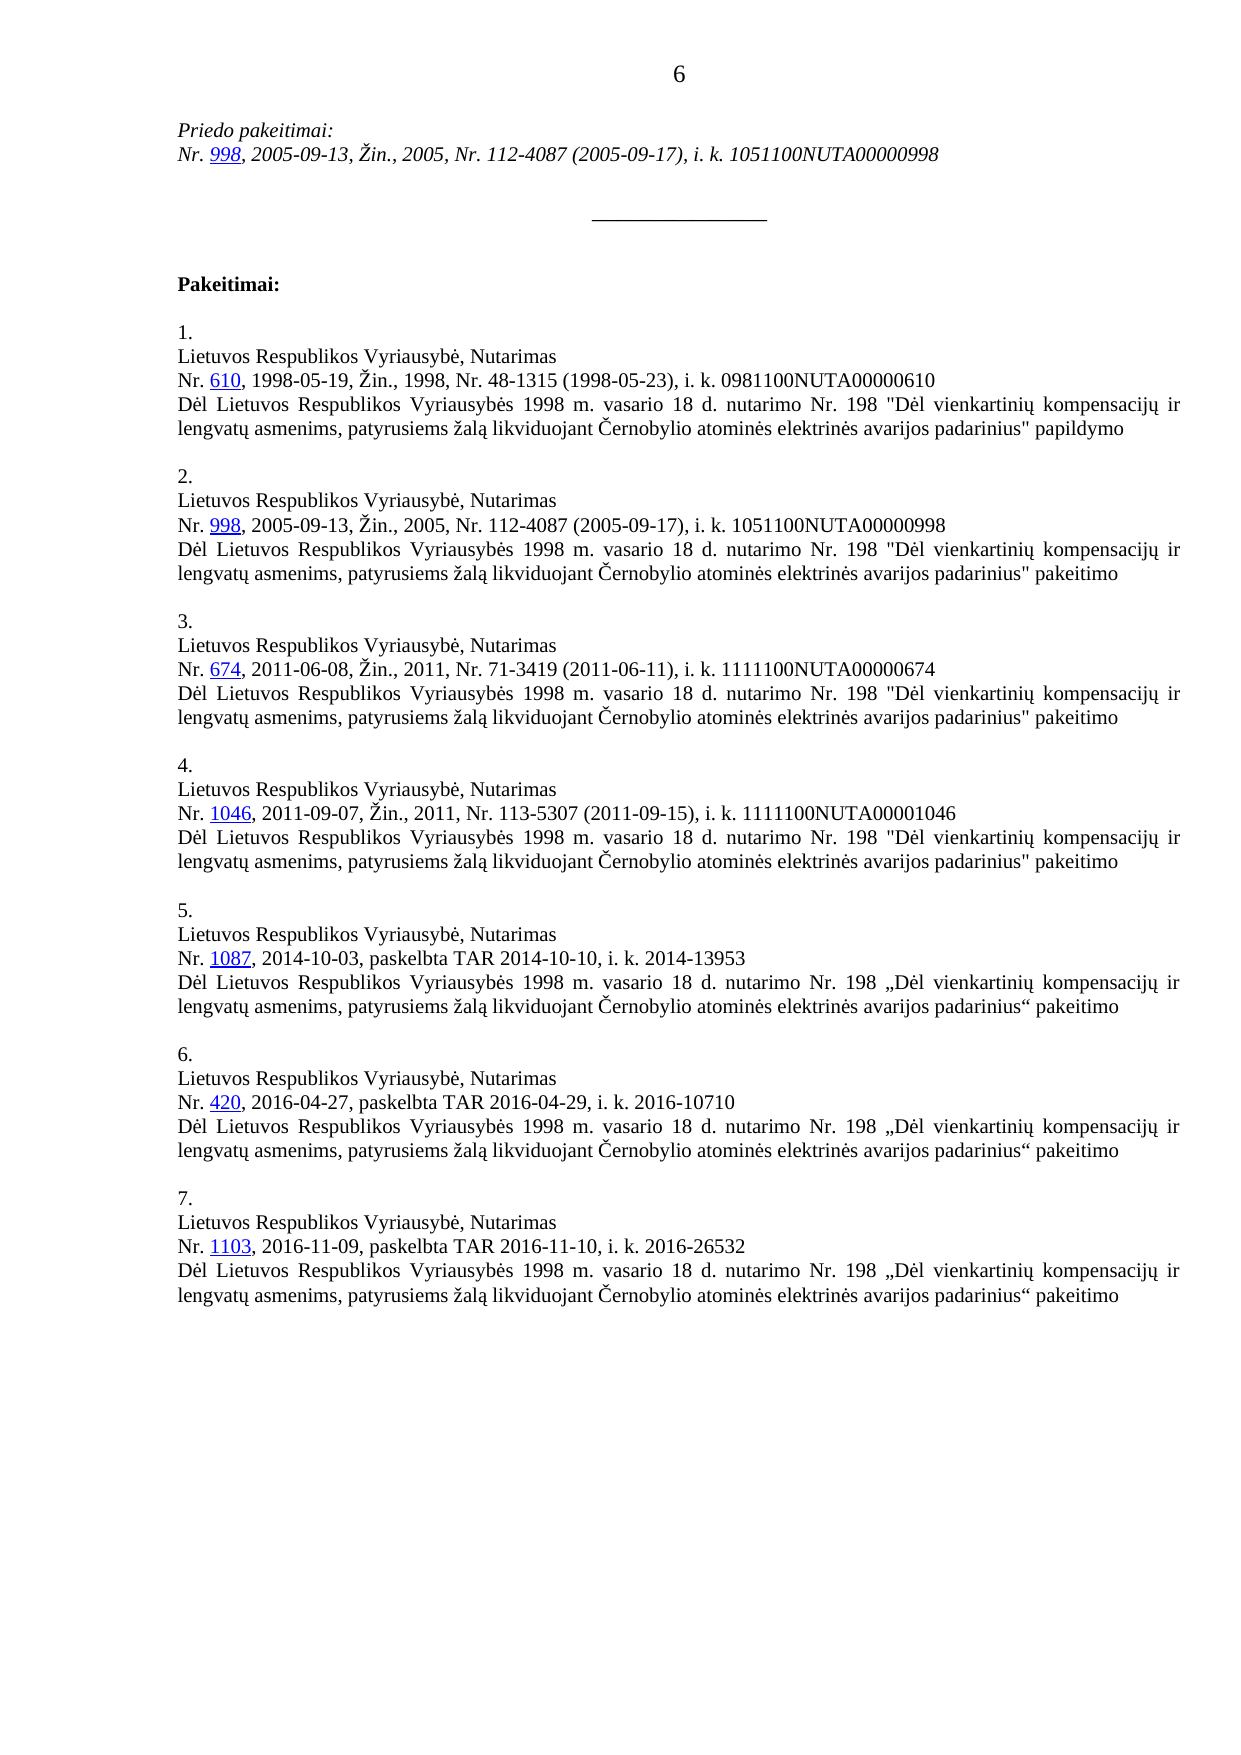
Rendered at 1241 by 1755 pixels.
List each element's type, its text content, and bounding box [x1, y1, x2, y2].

text Lietuvos Respublikos Vyriausybė, Nutarimas [177, 488, 1181, 512]
text Dėl Lietuvos Respublikos Vyriausybės 1998 m. vasario 18 d. nutarimo Nr. 198 "Dėl vienkartinių kompensacijų ir lengvatų asmenims, patyrusiems žalą likviduojant Černobylio atominės elektrinės avarijos padarinius" papildymo [177, 392, 1181, 440]
text 7. [177, 1186, 1181, 1210]
text Lietuvos Respublikos Vyriausybė, Nutarimas [177, 777, 1181, 801]
text Nr. 1046, 2011-09-07, Žin., 2011, Nr. 113-5307 (2011-09-15), i. k. 1111100NUTA00001046 [177, 801, 1181, 825]
text Priedo pakeitimai: [177, 118, 1181, 142]
text Nr. 420, 2016-04-27, paskelbta TAR 2016-04-29, i. k. 2016-10710 [177, 1090, 1181, 1114]
text Nr. 998, 2005-09-13, Žin., 2005, Nr. 112-4087 (2005-09-17), i. k. 1051100NUTA00000998 [177, 142, 1181, 166]
text 1. [177, 320, 1181, 344]
text Dėl Lietuvos Respublikos Vyriausybės 1998 m. vasario 18 d. nutarimo Nr. 198 „Dėl vienkartinių kompensacijų ir lengvatų asmenims, patyrusiems žalą likviduojant Černobylio atominės elektrinės avarijos padarinius“ pakeitimo [177, 970, 1181, 1018]
text Lietuvos Respublikos Vyriausybė, Nutarimas [177, 1066, 1181, 1090]
text 2. [177, 464, 1181, 488]
text Lietuvos Respublikos Vyriausybė, Nutarimas [177, 922, 1181, 946]
text Dėl Lietuvos Respublikos Vyriausybės 1998 m. vasario 18 d. nutarimo Nr. 198 „Dėl vienkartinių kompensacijų ir lengvatų asmenims, patyrusiems žalą likviduojant Černobylio atominės elektrinės avarijos padarinius“ pakeitimo [177, 1258, 1181, 1307]
text 4. [177, 753, 1181, 777]
text Dėl Lietuvos Respublikos Vyriausybės 1998 m. vasario 18 d. nutarimo Nr. 198 "Dėl vienkartinių kompensacijų ir lengvatų asmenims, patyrusiems žalą likviduojant Černobylio atominės elektrinės avarijos padarinius" pakeitimo [177, 537, 1181, 585]
text Dėl Lietuvos Respublikos Vyriausybės 1998 m. vasario 18 d. nutarimo Nr. 198 "Dėl vienkartinių kompensacijų ir lengvatų asmenims, patyrusiems žalą likviduojant Černobylio atominės elektrinės avarijos padarinius" pakeitimo [177, 825, 1181, 873]
text Pakeitimai: [177, 272, 1181, 296]
text Lietuvos Respublikos Vyriausybė, Nutarimas [177, 633, 1181, 657]
text 6. [177, 1042, 1181, 1066]
text Nr. 610, 1998-05-19, Žin., 1998, Nr. 48-1315 (1998-05-23), i. k. 0981100NUTA00000610 [177, 368, 1181, 392]
text Dėl Lietuvos Respublikos Vyriausybės 1998 m. vasario 18 d. nutarimo Nr. 198 „Dėl vienkartinių kompensacijų ir lengvatų asmenims, patyrusiems žalą likviduojant Černobylio atominės elektrinės avarijos padarinius“ pakeitimo [177, 1114, 1181, 1162]
text Nr. 1103, 2016-11-09, paskelbta TAR 2016-11-10, i. k. 2016-26532 [177, 1234, 1181, 1258]
text ______________ [177, 195, 1181, 224]
text 3. [177, 609, 1181, 633]
text 5. [177, 897, 1181, 922]
text Nr. 1087, 2014-10-03, paskelbta TAR 2014-10-10, i. k. 2014-13953 [177, 946, 1181, 970]
text Lietuvos Respublikos Vyriausybė, Nutarimas [177, 1210, 1181, 1234]
text Lietuvos Respublikos Vyriausybė, Nutarimas [177, 344, 1181, 368]
text Nr. 998, 2005-09-13, Žin., 2005, Nr. 112-4087 (2005-09-17), i. k. 1051100NUTA00000998 [177, 512, 1181, 537]
text Nr. 674, 2011-06-08, Žin., 2011, Nr. 71-3419 (2011-06-11), i. k. 1111100NUTA00000674 [177, 657, 1181, 681]
text Dėl Lietuvos Respublikos Vyriausybės 1998 m. vasario 18 d. nutarimo Nr. 198 "Dėl vienkartinių kompensacijų ir lengvatų asmenims, patyrusiems žalą likviduojant Černobylio atominės elektrinės avarijos padarinius" pakeitimo [177, 681, 1181, 729]
